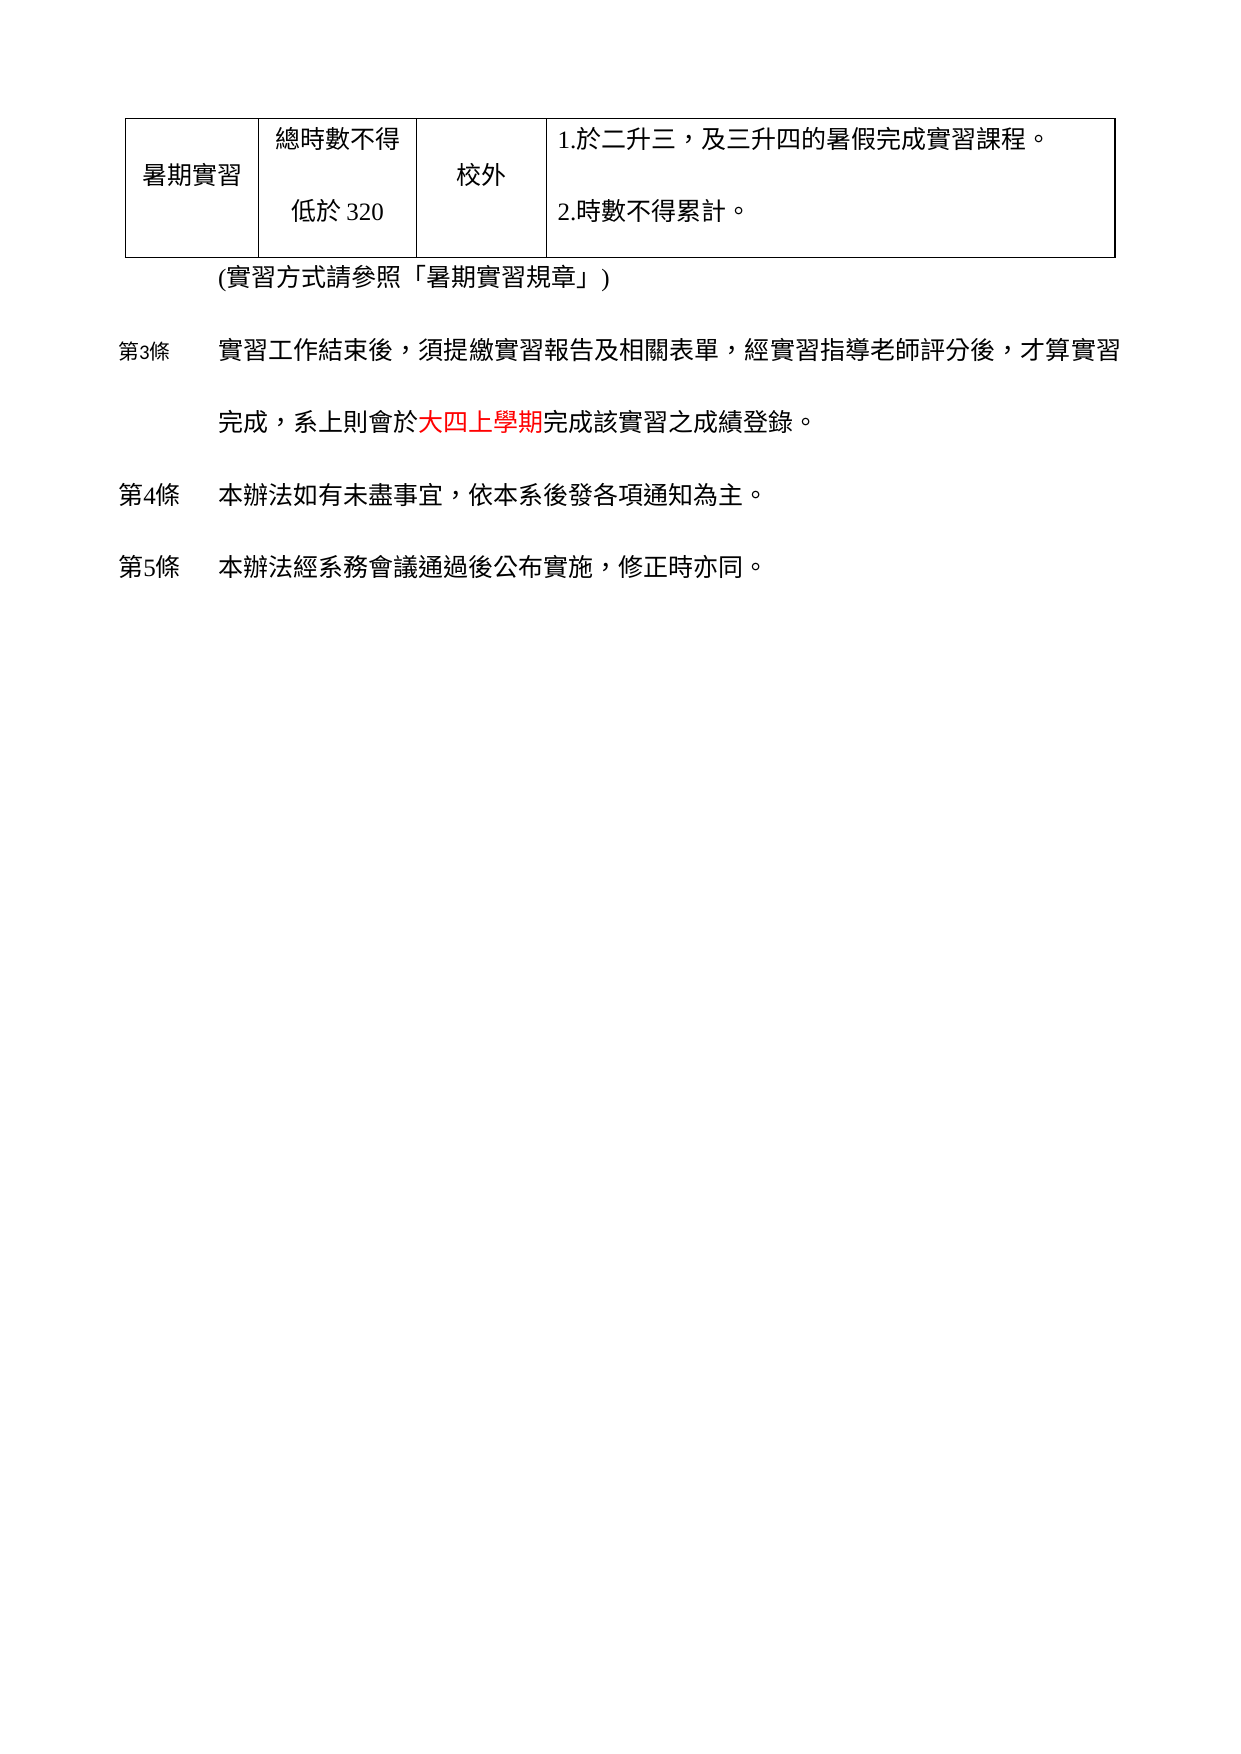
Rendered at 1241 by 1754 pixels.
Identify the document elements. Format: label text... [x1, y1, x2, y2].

list 實習工作結束後，須提繳實習報告及相關表單，經實習指導老師評分後，才算實習完成，系上則會於大四上學期完成該實習之成績登錄。 [118, 330, 1122, 439]
table_cell 總時數不得低於320 [259, 119, 416, 257]
table_cell 暑期實習 [126, 119, 258, 257]
text (實習方式請參照「暑期實習規章」) [218, 258, 1122, 294]
table_cell 1.於二升三，及三升四的暑假完成實習課程。 2.時數不得累計。 [547, 119, 1114, 257]
list 本辦法經系務會議通過後公布實施，修正時亦同。 [118, 548, 1122, 584]
table_cell 校外 [417, 119, 546, 257]
list 本辦法如有未盡事宜，依本系後發各項通知為主。 [118, 475, 1122, 511]
